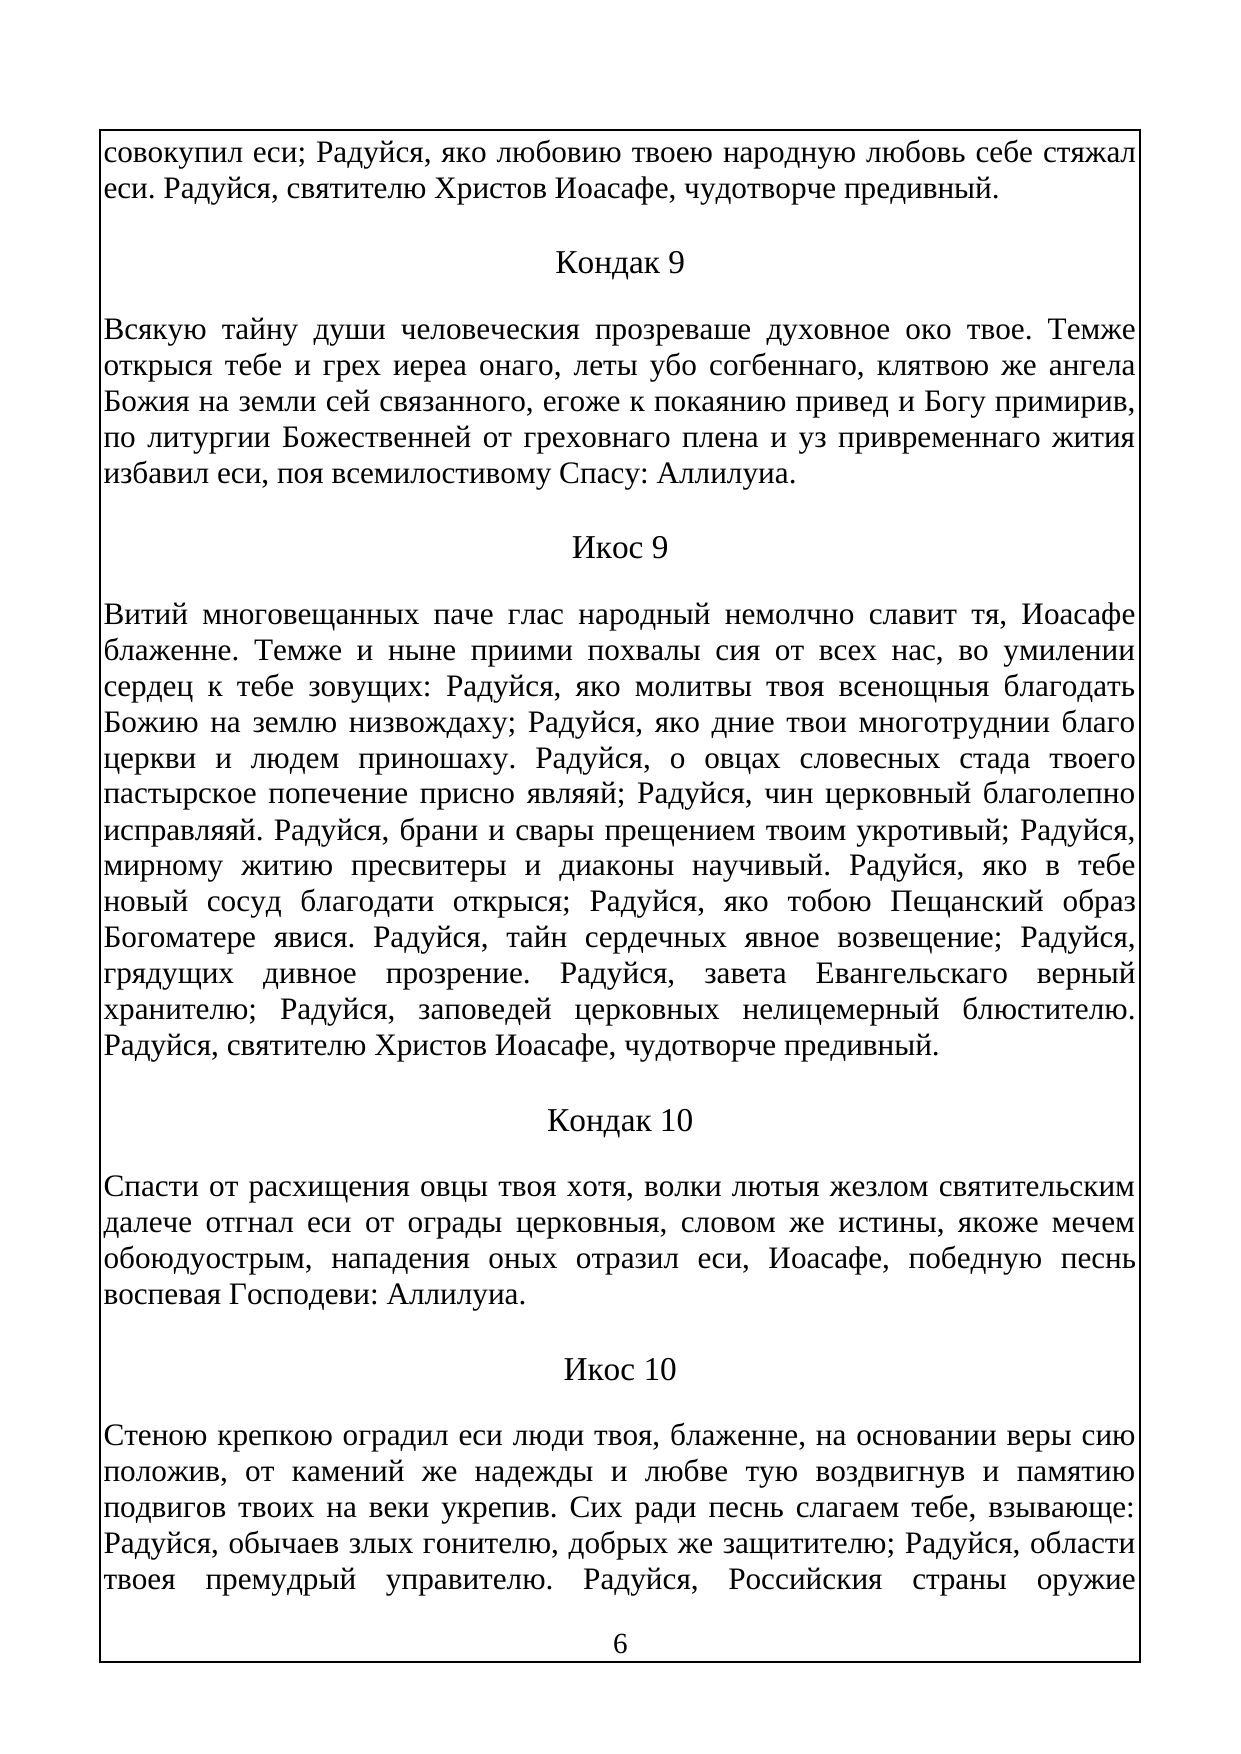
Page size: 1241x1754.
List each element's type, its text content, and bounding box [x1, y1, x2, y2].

text Всякую тайну души человеческия прозреваше духовное око твое. Темже открыся тебе и грех иереа онаго, леты убо согбеннаго, клятвою же ангела Божия на земли сей связанного, егоже к покаянию привед и Богу примирив, по литургии Божественней от греховнаго плена и уз привременнаго жития избавил еси, поя всемилостивому Спасу: Аллилуиа. [103, 310, 1137, 490]
subtitle Кондак 9 [103, 242, 1137, 281]
subtitle Икос 9 [103, 527, 1137, 566]
subtitle Кондак 10 [103, 1100, 1137, 1138]
text Витий многовещанных паче глас народный немолчно славит тя, Иоасафе блаженне. Темже и ныне приими похвалы сия от всех нас, во умилении сердец к тебе зовущих: Радуйся, яко молитвы твоя всенощныя благодать Божию на землю низвождаху; Радуйся, яко дние твои многотруднии благо церкви и людем приношаху. Радуйся, о овцах словесных стада твоего пастырское попечение присно являяй; Радуйся, чин церковный благолепно исправляяй. Радуйся, брани и свары прещением твоим укротивый; Радуйся, мирному житию пресвитеры и диаконы научивый. Радуйся, яко в тебе новый сосуд благодати открыся; Радуйся, яко тобою Пещанский образ Богоматере явися. Радуйся, тайн сердечных явное возвещение; Радуйся, грядущих дивное прозрение. Радуйся, завета Евангельскаго верный хранителю; Радуйся, заповедей церковных нелицемерный блюстителю. Радуйся, святителю Христов Иоасафе, чудотворче предивный. [103, 595, 1137, 1062]
text Спасти от расхищения овцы твоя хотя, волки лютыя жезлом святительским далече отгнал еси от ограды церковныя, словом же истины, якоже мечем обоюдуострым, нападения оных отразил еси, Иоасафе, победную песнь воспевая Господеви: Аллилуиа. [103, 1168, 1137, 1311]
subtitle Икос 10 [103, 1349, 1137, 1387]
text Стеною крепкою оградил еси люди твоя, блаженне, на основании веры сию положив, от камений же надежды и любве тую воздвигнув и памятию подвигов твоих на веки укрепив. Сих ради песнь слагаем тебе, взывающе: Радуйся, обычаев злых гонителю, добрых же защитителю; Радуйся, области твоея премудрый управителю. Радуйся, Российския страны оружие [103, 1417, 1137, 1596]
text совокупил еси; Радуйся, яко любовию твоею народную любовь себе стяжал еси. Радуйся, святителю Христов Иоасафе, чудотворче предивный. [103, 133, 1137, 205]
